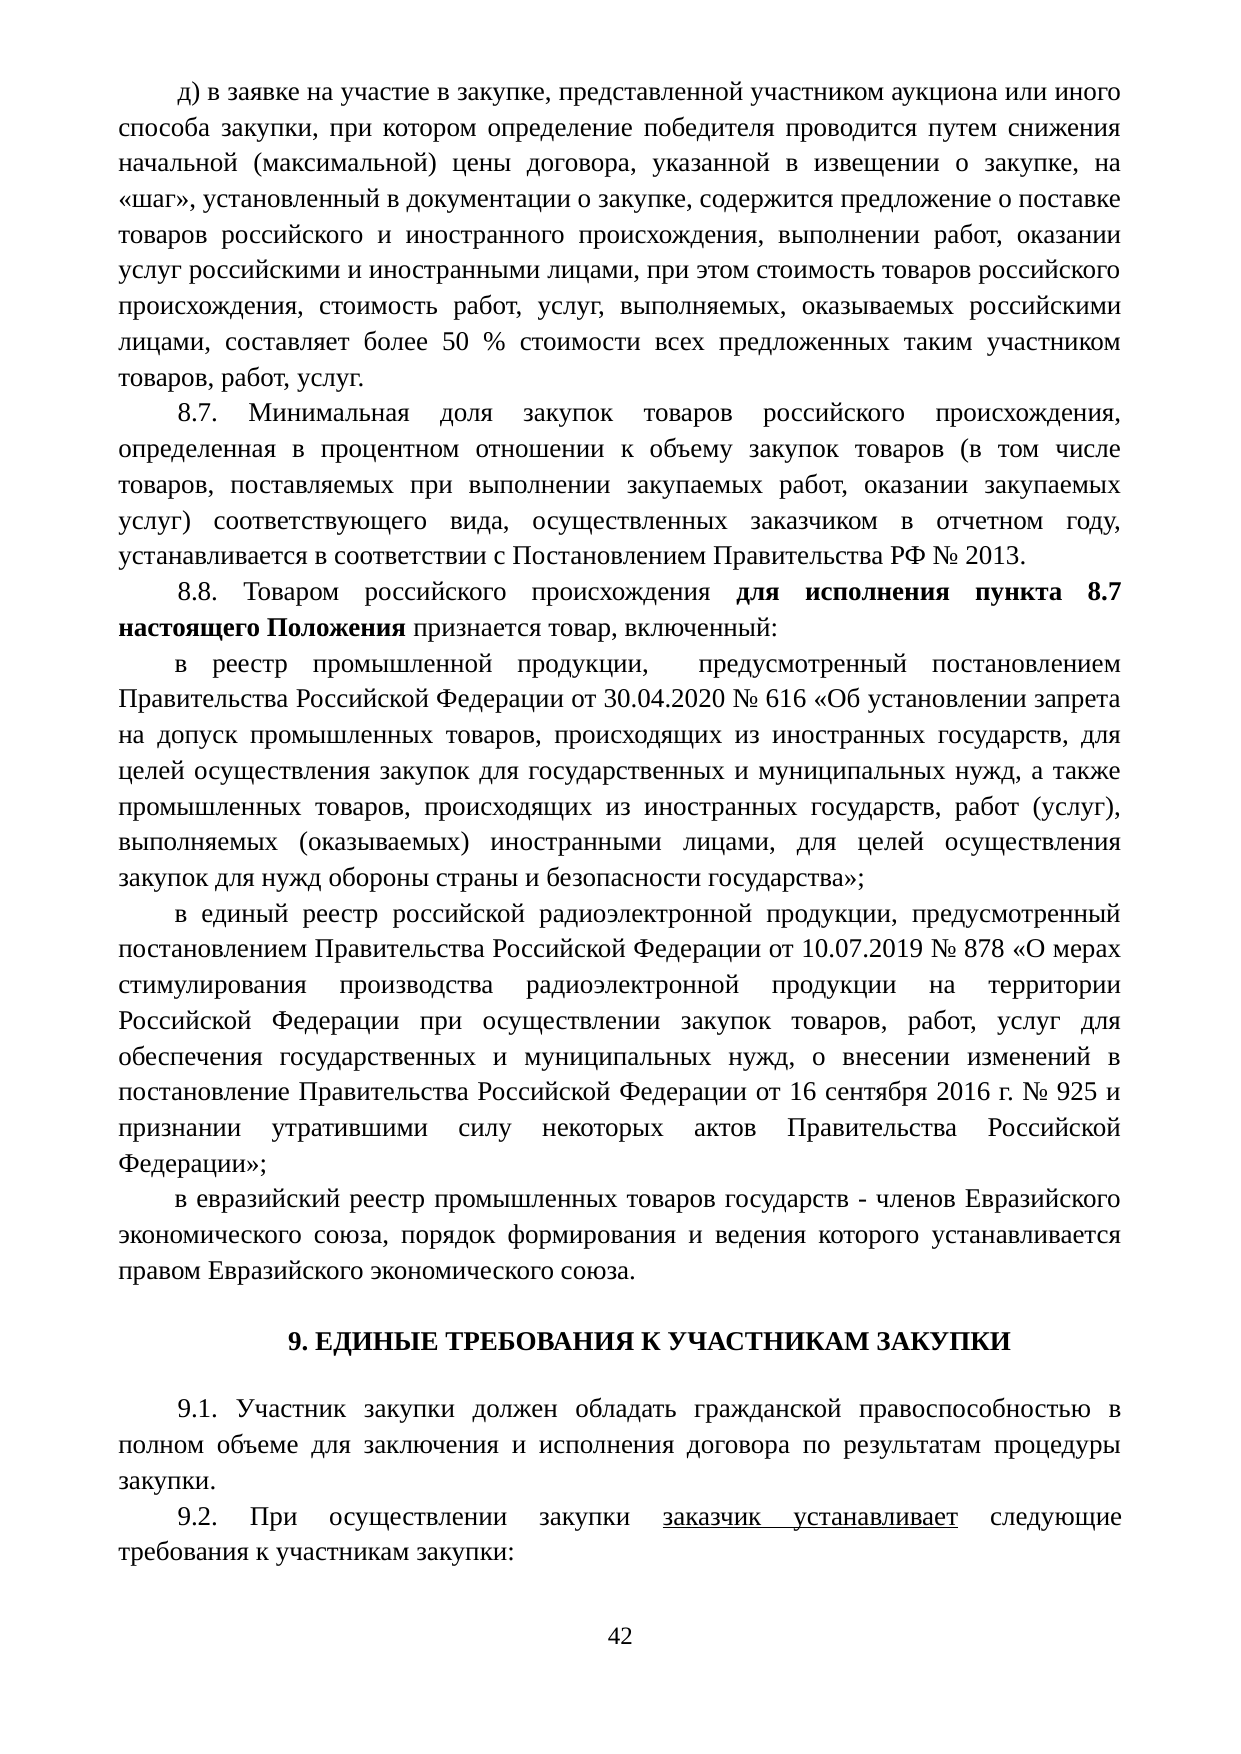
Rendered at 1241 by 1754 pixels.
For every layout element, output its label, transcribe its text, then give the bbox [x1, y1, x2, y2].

text в единый реестр российской радиоэлектронной продукции, предусмотренный постановлением Правительства Российской Федерации от 10.07.2019 № 878 «О мерах стимулирования производства радиоэлектронной продукции на территории Российской Федерации при осуществлении закупок товаров, работ, услуг для обеспечения государственных и муниципальных нужд, о внесении изменений в постановление Правительства Российской Федерации от 16 сентября 2016 г. № 925 и признании утратившими силу некоторых актов Правительства Российской Федерации»; [118, 897, 1122, 1178]
text 9.2. При осуществлении закупки заказчик устанавливает следующие требования к участникам закупки: [118, 1499, 1122, 1566]
text 9.1. Участник закупки должен обладать гражданской правоспособностью в полном объеме для заключения и исполнения договора по результатам процедуры закупки. [118, 1392, 1122, 1495]
text 8.7. Минимальная доля закупок товаров российского происхождения, определенная в процентном отношении к объему закупок товаров (в том числе товаров, поставляемых при выполнении закупаемых работ, оказании закупаемых услуг) соответствующего вида, осуществленных заказчиком в отчетном году, устанавливается в соответствии с Постановлением Правительства РФ № 2013. [118, 397, 1122, 571]
text в реестр промышленной продукции, предусмотренный постановлением Правительства Российской Федерации от 30.04.2020 № 616 «Об установлении запрета на допуск промышленных товаров, происходящих из иностранных государств, для целей осуществления закупок для государственных и муниципальных нужд, а также промышленных товаров, происходящих из иностранных государств, работ (услуг), выполняемых (оказываемых) иностранными лицами, для целей осуществления закупок для нужд обороны страны и безопасности государства»; [118, 647, 1122, 892]
text д) в заявке на участие в закупке, представленной участником аукциона или иного способа закупки, при котором определение победителя проводится путем снижения начальной (максимальной) цены договора, указанной в извещении о закупке, на «шаг», установленный в документации о закупке, содержится предложение о поставке товаров российского и иностранного происхождения, выполнении работ, оказании услуг российскими и иностранными лицами, при этом стоимость товаров российского происхождения, стоимость работ, услуг, выполняемых, оказываемых российскими лицами, составляет более 50 % стоимости всех предложенных таким участником товаров, работ, услуг. [118, 75, 1122, 392]
text в евразийский реестр промышленных товаров государств - членов Евразийского экономического союза, порядок формирования и ведения которого устанавливается правом Евразийского экономического союза. [118, 1183, 1122, 1285]
text 8.8. Товаром российского происхождения для исполнения пункта 8.7 настоящего Положения признается товар, включенный: [118, 575, 1122, 642]
text 9. ЕДИНЫЕ ТРЕБОВАНИЯ К УЧАСТНИКАМ ЗАКУПКИ [118, 1326, 1122, 1357]
